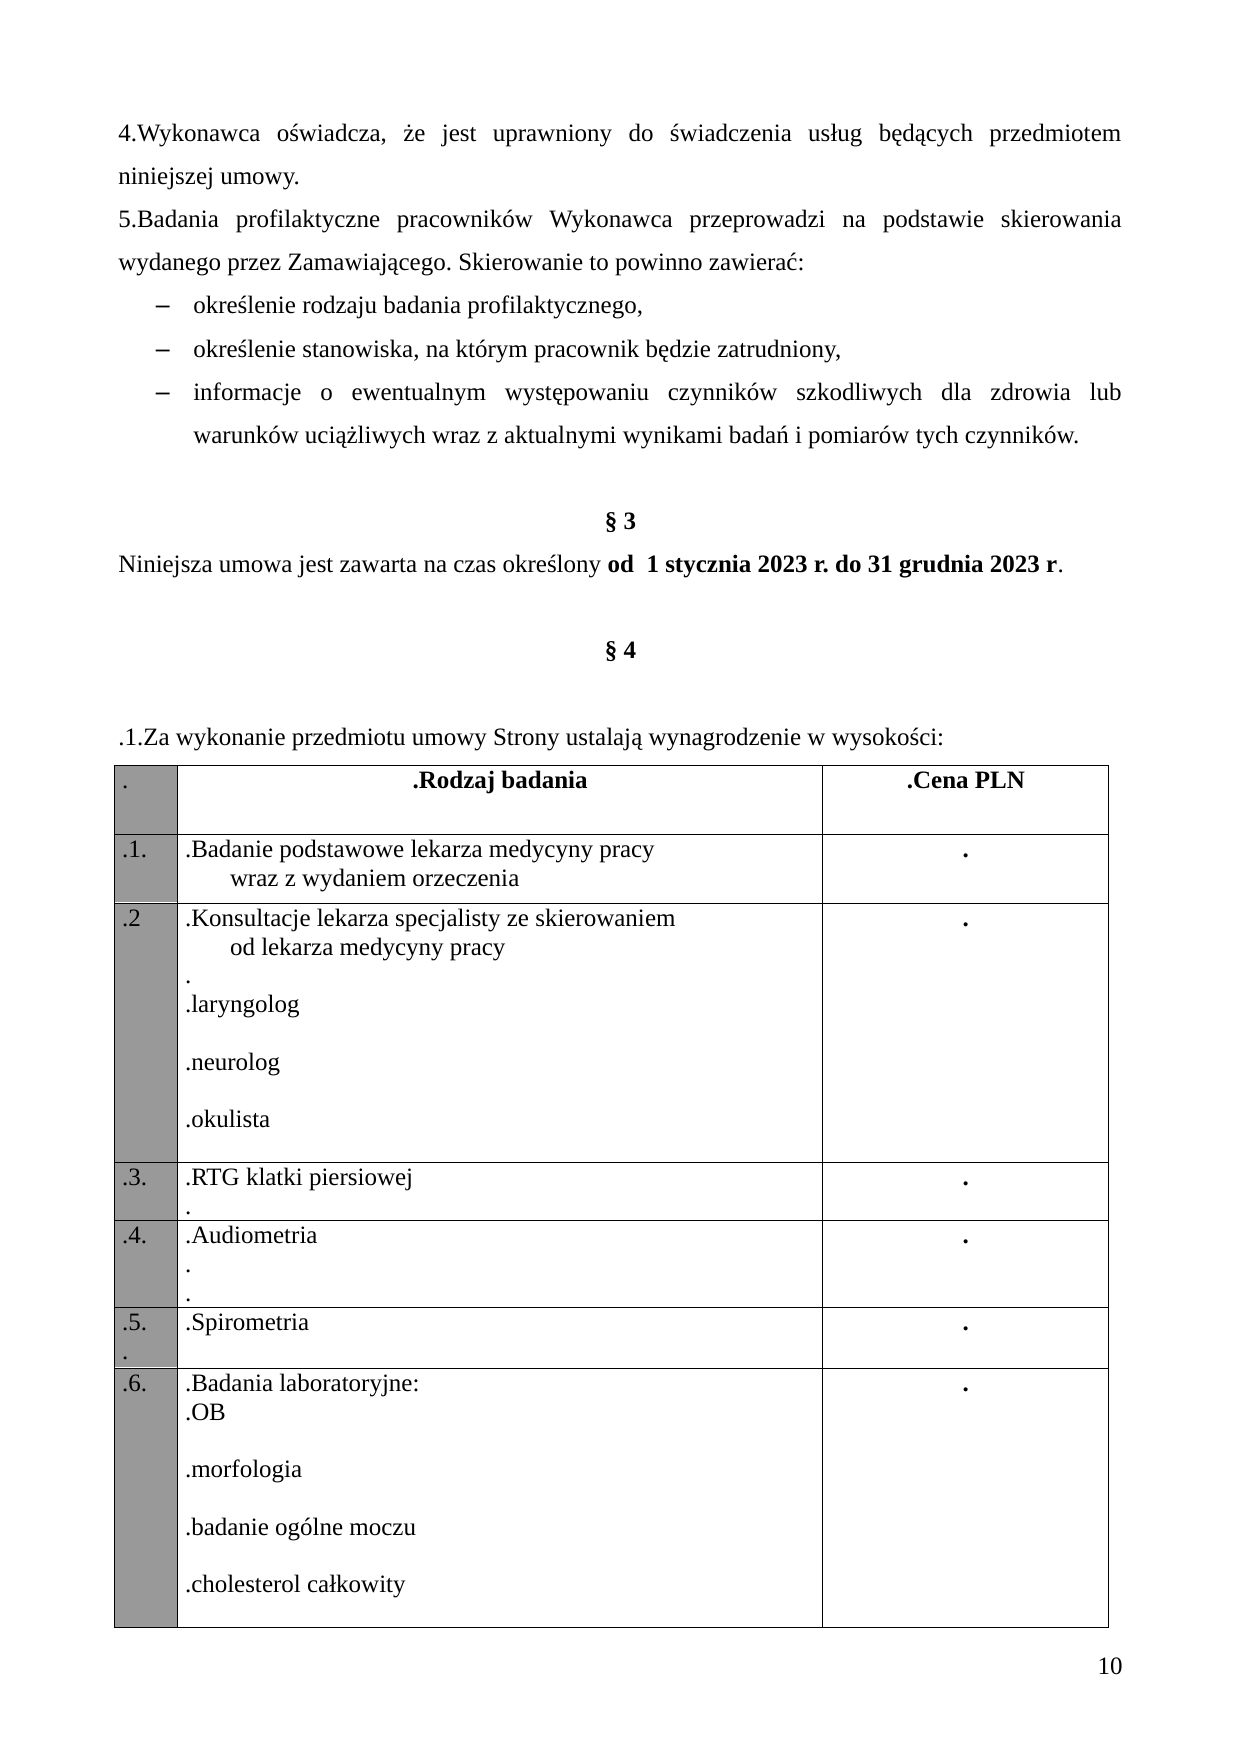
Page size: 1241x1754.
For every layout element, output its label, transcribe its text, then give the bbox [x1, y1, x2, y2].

table_cell 5. [115, 1308, 177, 1367]
text 4.Wykonawca oświadcza, że jest uprawniony do świadczenia usług będących przedmiotem niniejszej umowy. [118, 118, 1122, 190]
table_cell 4. [115, 1221, 177, 1307]
table_cell 1. [115, 835, 177, 902]
table_cell Audiometria [178, 1221, 822, 1307]
list określenie rodzaju badania profilaktycznego, [156, 291, 1122, 319]
text Niniejsza umowa jest zawarta na czas określony od 1 stycznia 2023 r. do 31 grudnia 2023 r. [118, 549, 1122, 578]
table_cell [823, 1221, 1108, 1307]
table_cell [823, 835, 1108, 902]
table_cell [823, 904, 1108, 1162]
table_cell Konsultacje lekarza specjalisty ze skierowaniem od lekarza medycyny pracy laryngolog neurolog okulista [178, 904, 822, 1162]
table_cell 2 [115, 904, 177, 1162]
table_header Rodzaj badania [178, 766, 822, 834]
table_cell [823, 1163, 1108, 1220]
table_cell RTG klatki piersiowej [178, 1163, 822, 1220]
table_cell Badanie podstawowe lekarza medycyny pracy wraz z wydaniem orzeczenia [178, 835, 822, 902]
text 5.Badania profilaktyczne pracowników Wykonawca przeprowadzi na podstawie skierowania wydanego przez Zamawiającego. Skierowanie to powinno zawierać: [118, 204, 1122, 276]
text § 3 [118, 506, 1122, 535]
text § 4 [118, 636, 1122, 664]
table_cell 3. [115, 1163, 177, 1220]
list określenie stanowiska, na którym pracownik będzie zatrudniony, [156, 334, 1122, 362]
table_cell [823, 1308, 1108, 1367]
table_header Cena PLN [823, 766, 1108, 834]
list informacje o ewentualnym występowaniu czynników szkodliwych dla zdrowia lub warunków uciążliwych wraz z aktualnymi wynikami badań i pomiarów tych czynników. [156, 377, 1122, 449]
list 1.Za wykonanie przedmiotu umowy Strony ustalają wynagrodzenie w wysokości: [118, 722, 1122, 751]
table_cell Spirometria [178, 1308, 822, 1367]
table_cell Badania laboratoryjne: OB morfologia badanie ogólne moczu cholesterol całkowity poziom cukru we krwi [178, 1369, 822, 1627]
table_header [115, 766, 177, 834]
table_cell [823, 1369, 1108, 1627]
table_cell 6. [115, 1369, 177, 1627]
